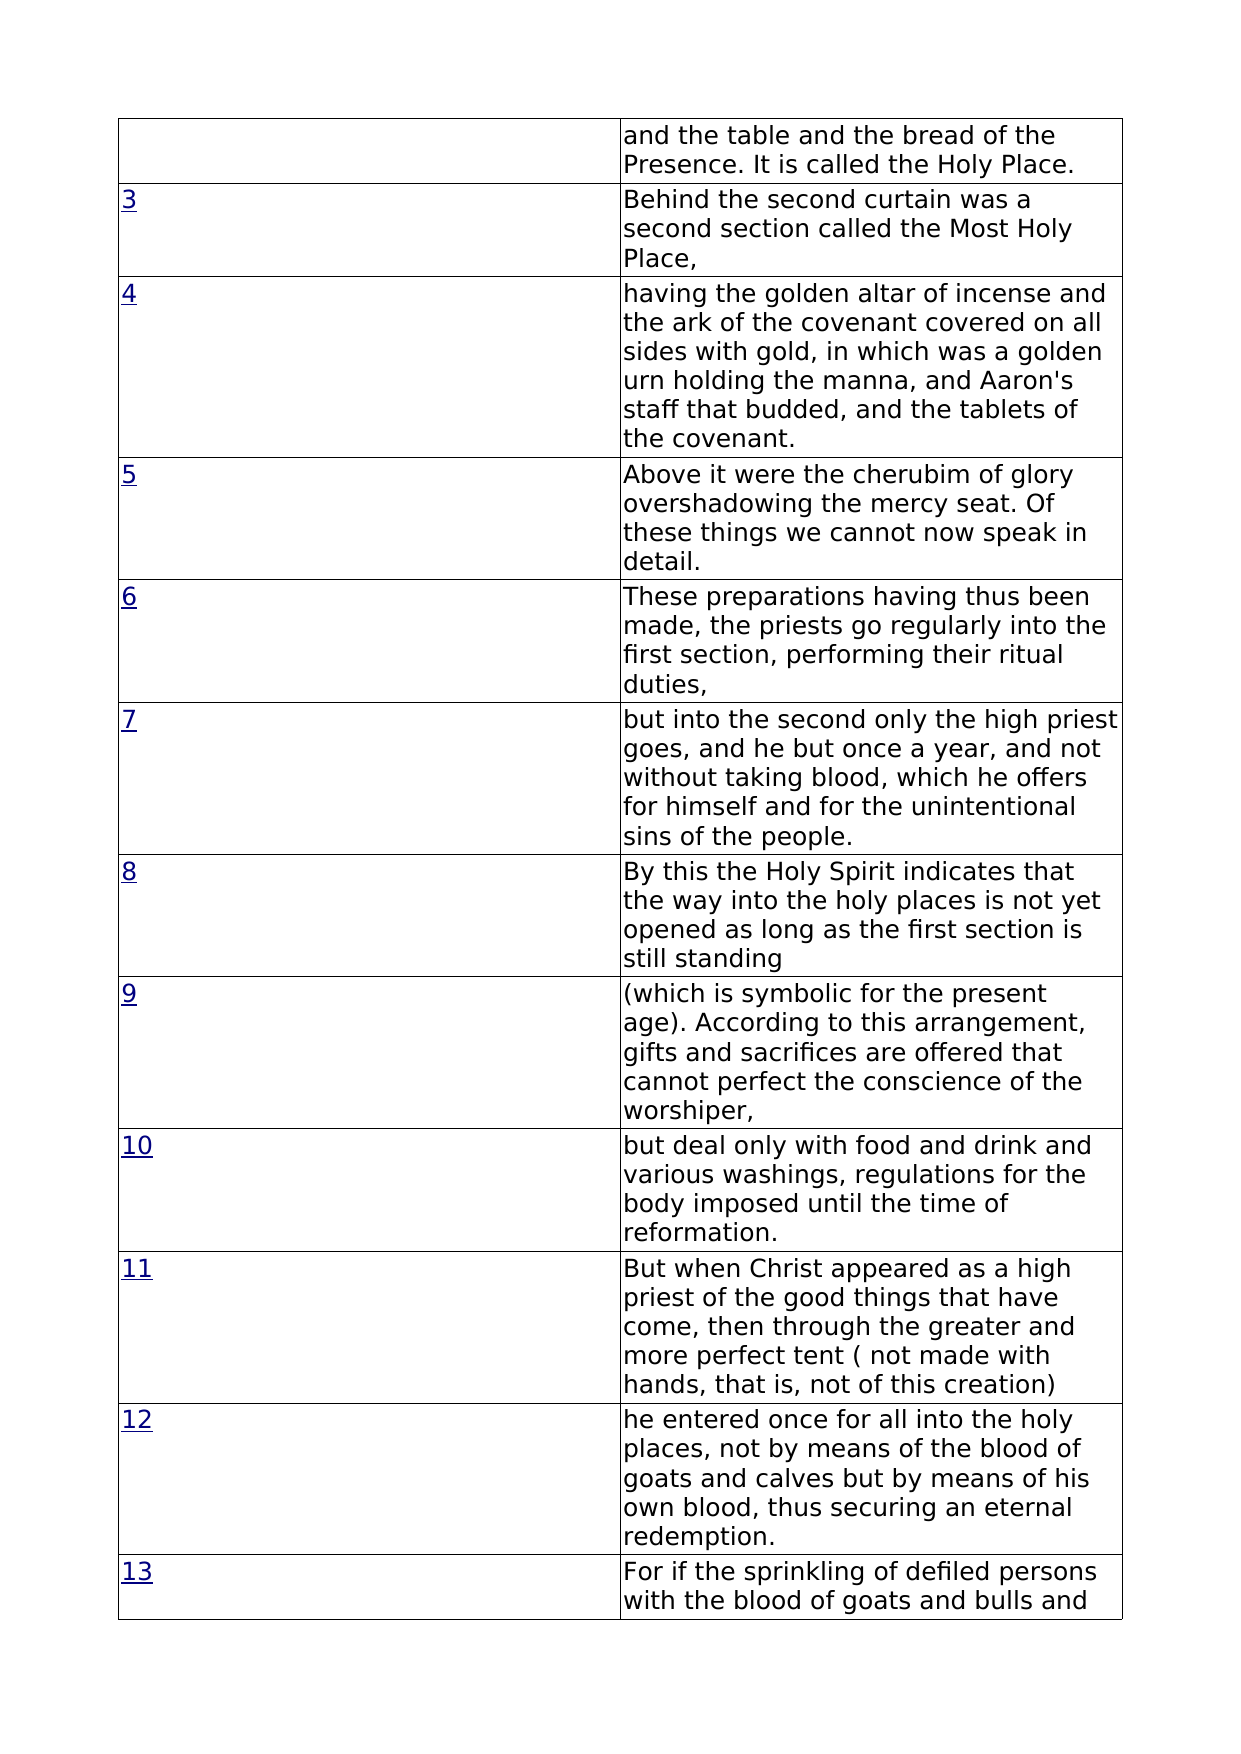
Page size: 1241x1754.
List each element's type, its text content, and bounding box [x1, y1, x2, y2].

table_cell but into the second only the high priest goes, and he but once a year, and not without taking blood, which he offers for himself and for the unintentional sins of the people. [621, 703, 1122, 854]
table_cell [119, 119, 620, 182]
table_cell For if the sprinkling of defiled persons with the blood of goats and bulls and [621, 1555, 1122, 1618]
table_cell 7 [119, 703, 620, 854]
table_cell and the table and the bread of the Presence. It is called the Holy Place. [621, 119, 1122, 182]
table_cell he entered once for all into the holy places, not by means of the blood of goats and calves but by means of his own blood, thus securing an eternal redemption. [621, 1404, 1122, 1554]
table_cell 3 [119, 184, 620, 276]
table_cell 6 [119, 580, 620, 702]
table_cell 12 [119, 1404, 620, 1554]
table_cell By this the Holy Spirit indicates that the way into the holy places is not yet opened as long as the first section is still standing [621, 855, 1122, 976]
table_cell 9 [119, 977, 620, 1128]
table_cell Above it were the cherubim of glory overshadowing the mercy seat. Of these things we cannot now speak in detail. [621, 458, 1122, 579]
table_cell But when Christ appeared as a high priest of the good things that have come, then through the greater and more perfect tent ( not made with hands, that is, not of this creation) [621, 1252, 1122, 1402]
table_cell Behind the second curtain was a second section called the Most Holy Place, [621, 184, 1122, 276]
table_cell 8 [119, 855, 620, 976]
table_cell (which is symbolic for the present age). According to this arrangement, gifts and sacrifices are offered that cannot perfect the conscience of the worshiper, [621, 977, 1122, 1128]
table_cell 10 [119, 1129, 620, 1251]
table_cell 11 [119, 1252, 620, 1402]
table_cell having the golden altar of incense and the ark of the covenant covered on all sides with gold, in which was a golden urn holding the manna, and Aaron's staff that budded, and the tablets of the covenant. [621, 277, 1122, 457]
table_cell but deal only with food and drink and various washings, regulations for the body imposed until the time of reformation. [621, 1129, 1122, 1251]
table_cell These preparations having thus been made, the priests go regularly into the first section, performing their ritual duties, [621, 580, 1122, 702]
table_cell 13 [119, 1555, 620, 1618]
table_cell 5 [119, 458, 620, 579]
table_cell 4 [119, 277, 620, 457]
